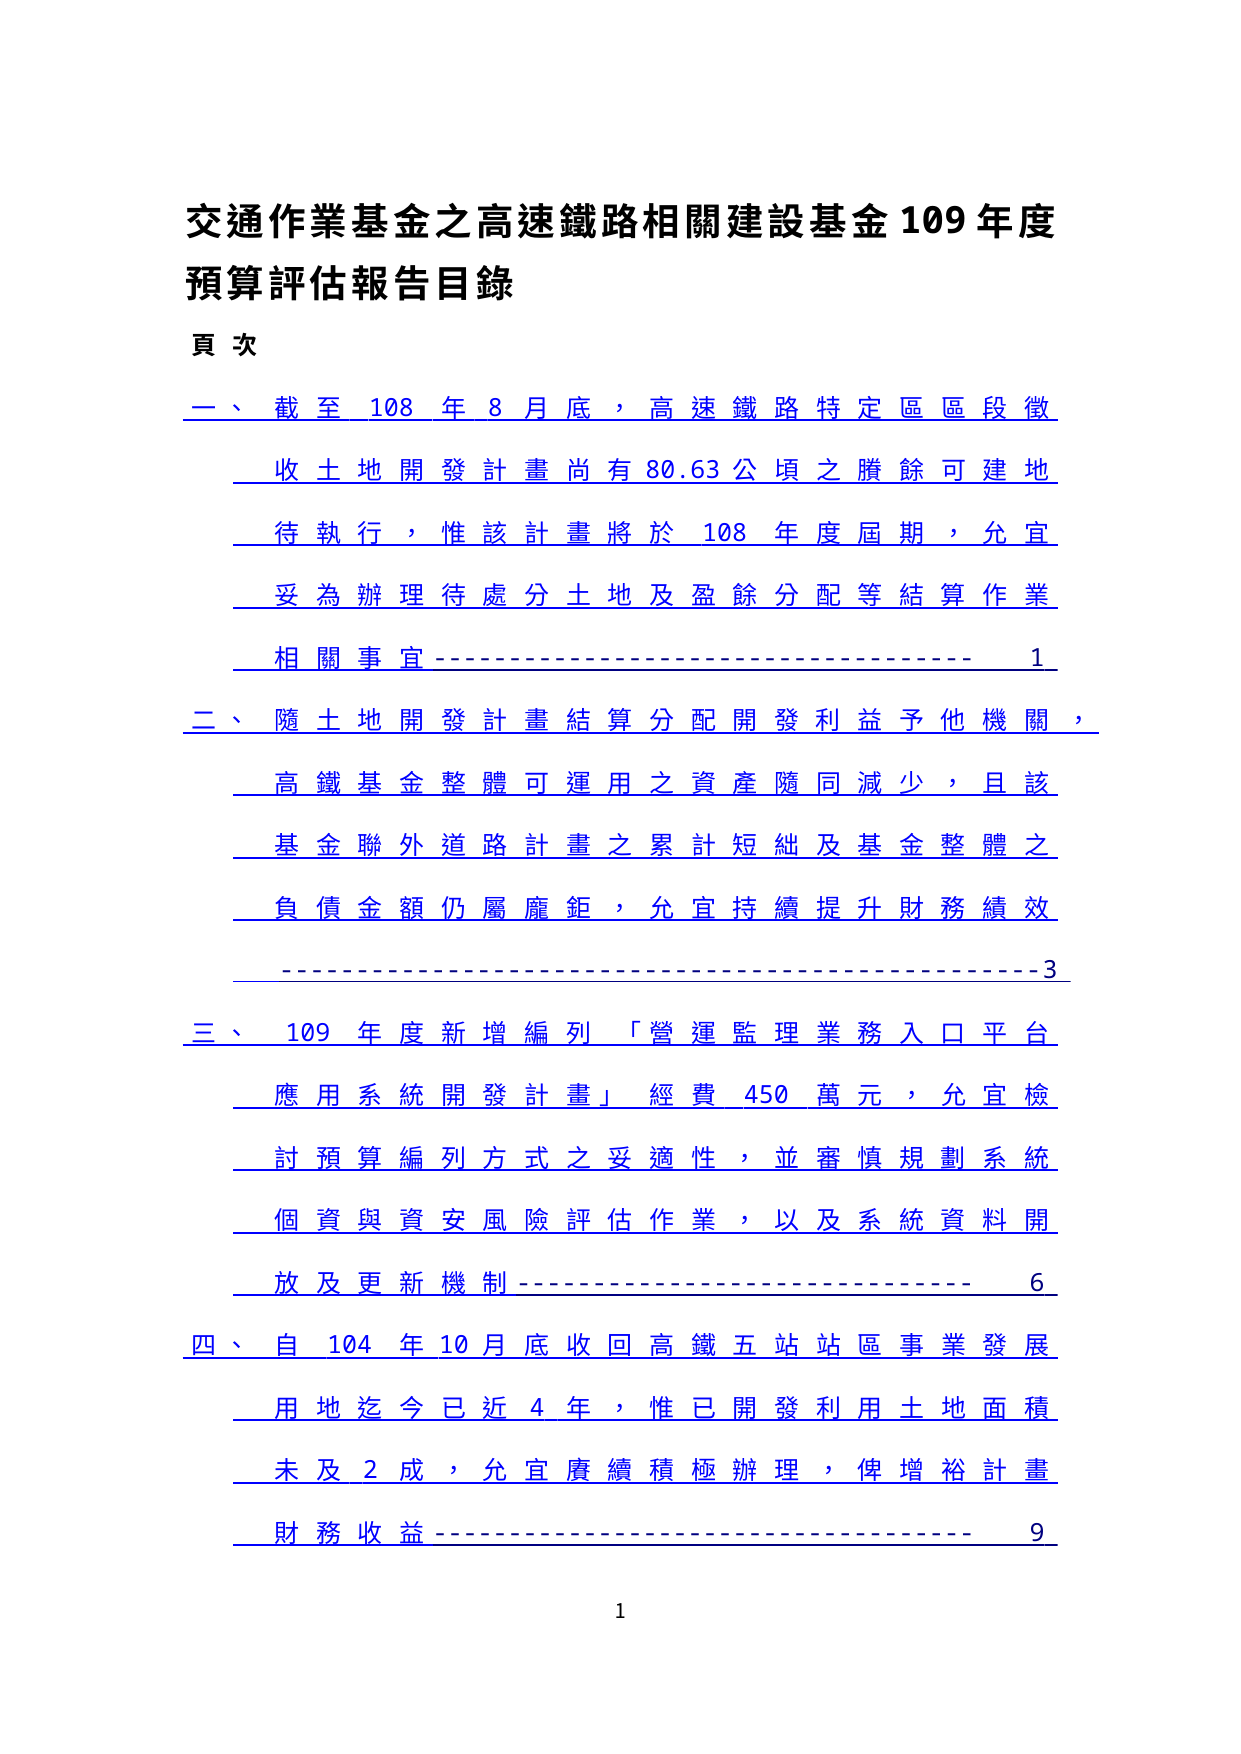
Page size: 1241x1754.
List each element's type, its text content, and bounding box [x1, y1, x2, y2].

text 二、隨土地開發計畫結算分配開發利益予他機關，高鐵基金整體可運用之資產隨同減少，且該基金聯外道路計畫之累計短絀及基金整體之負債金額仍屬龐鉅，允宜持續提升財務績效 3 [183, 734, 1058, 990]
text 四、自104年10月底收回高鐵五站站區事業發展 [183, 1302, 1058, 1357]
text 一、截至108年8月底，高速鐵路特定區區段徵 [183, 365, 1058, 419]
text 應用系統開發計畫」經費450萬元，允宜檢討預算編列方式之妥適性，並審慎規劃系統個資與資安風險評估作業，以及系統資料開放及更新機制 6 [183, 1046, 1058, 1302]
text 用地迄今已近4年，惟已開發利用土地面積未及2成，允宜賡續積極辦理，俾增裕計畫財務收益 9 [183, 1359, 1058, 1552]
text 三、109年度新增編列「營運監理業務入口平台 [183, 990, 1058, 1044]
text 交通作業基金之高速鐵路相關建設基金109年度預算評估報告目錄 頁次 [183, 177, 1058, 365]
text 收土地開發計畫尚有80.63公頃之賸餘可建地待執行，惟該計畫將於108年度屆期，允宜妥為辦理待處分土地及盈餘分配等結算作業相關事宜 1 [183, 421, 1058, 677]
text 二、隨土地開發計畫結算分配開發利益予他機關，高鐵基金整體可運用之資產隨同減少，且該基金聯外道路計畫之累計短絀及基金整體之負債金額仍屬龐鉅，允宜持續提升財務績效 3 [183, 677, 1058, 732]
